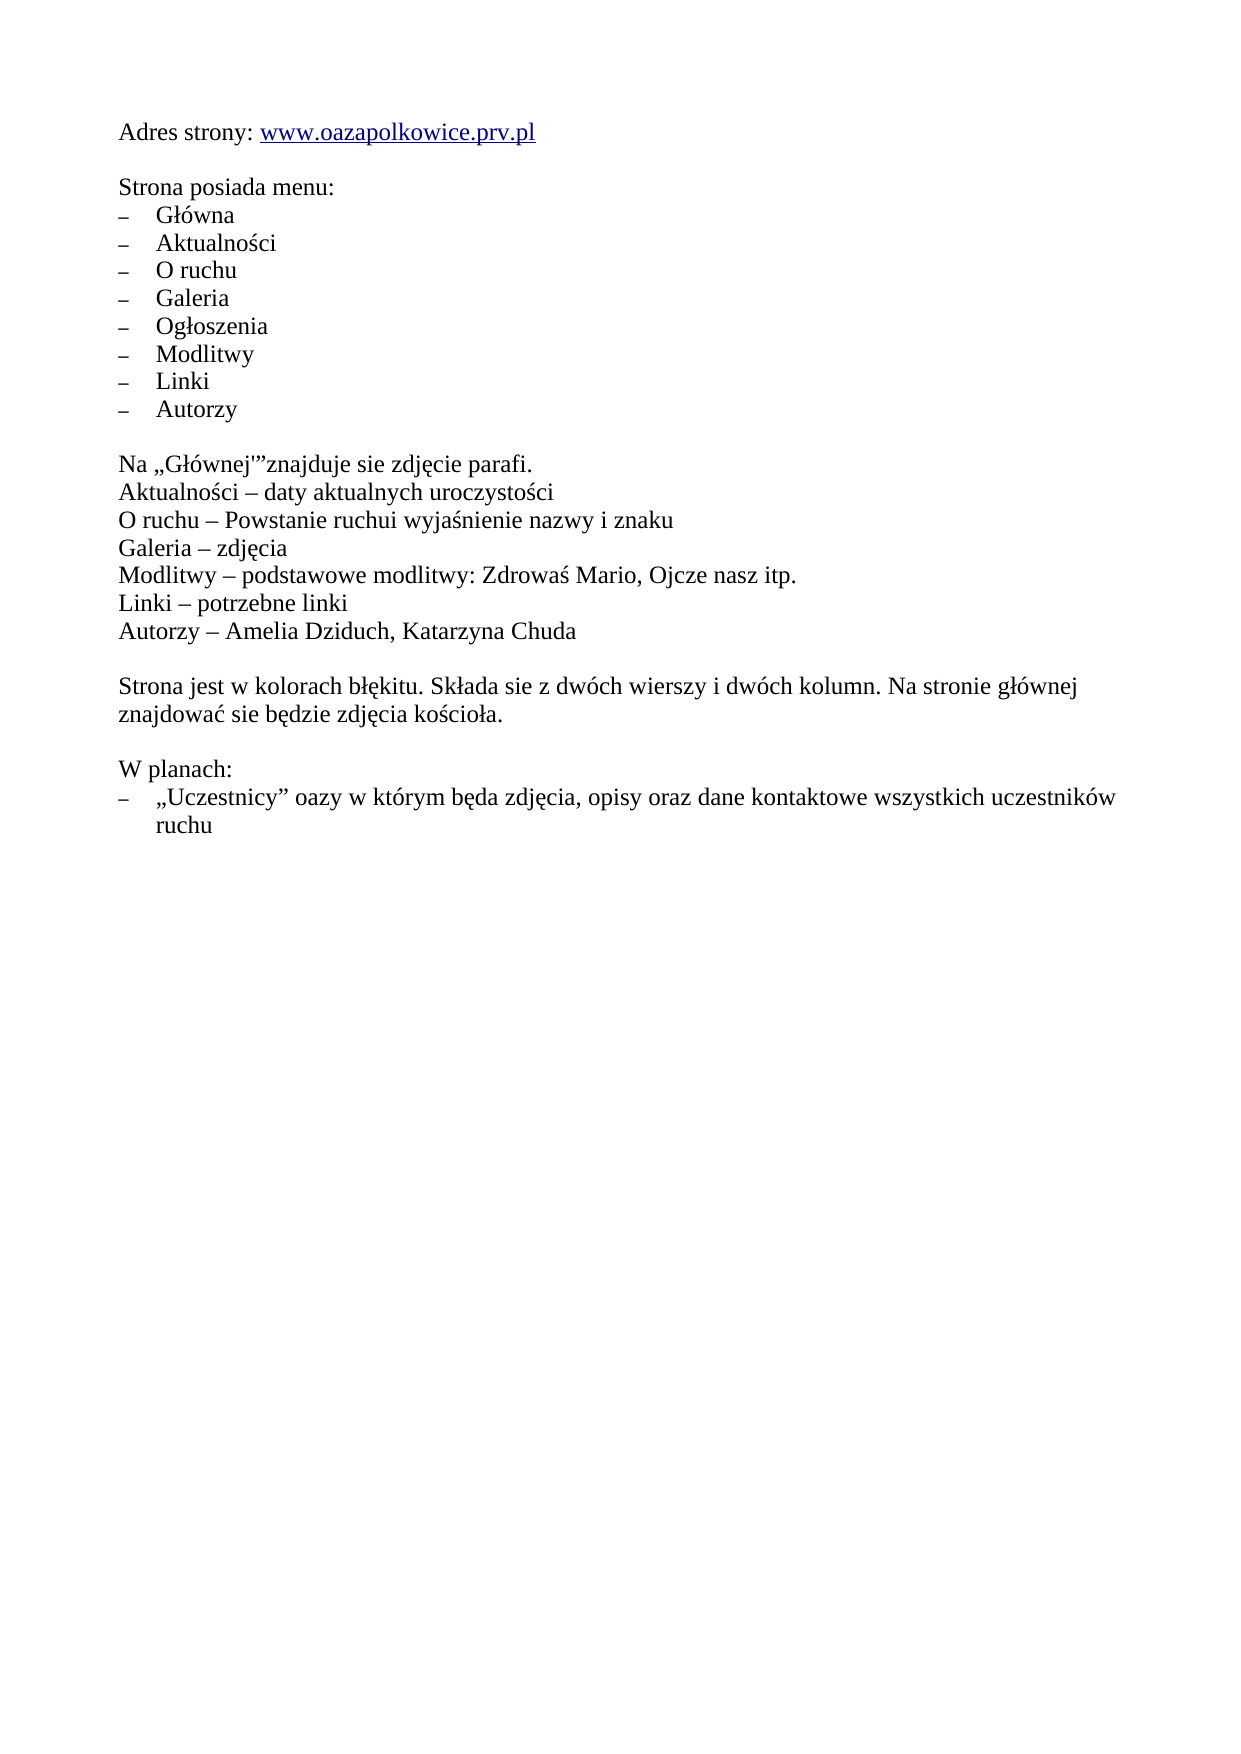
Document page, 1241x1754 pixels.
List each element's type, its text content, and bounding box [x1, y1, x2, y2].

list O ruchu [118, 257, 1122, 284]
list Ogłoszenia [118, 312, 1122, 340]
text Adres strony: www.oazapolkowice.prv.pl [118, 118, 1122, 146]
text Autorzy – Amelia Dziduch, Katarzyna Chuda [118, 617, 1122, 644]
list Linki [118, 367, 1122, 395]
text Strona posiada menu: [118, 173, 1122, 201]
list Galeria [118, 284, 1122, 312]
text O ruchu – Powstanie ruchui wyjaśnienie nazwy i znaku [118, 506, 1122, 534]
list „Uczestnicy” oazy w którym będa zdjęcia, opisy oraz dane kontaktowe wszystkich uczestników ruchu [118, 783, 1122, 838]
text Na „Głównej'”znajduje sie zdjęcie parafi. [118, 451, 1122, 478]
text Strona jest w kolorach błękitu. Składa sie z dwóch wierszy i dwóch kolumn. Na stronie głównej znajdować sie będzie zdjęcia kościoła. [118, 672, 1122, 728]
list Główna [118, 201, 1122, 229]
text Galeria – zdjęcia [118, 534, 1122, 561]
text Modlitwy – podstawowe modlitwy: Zdrowaś Mario, Ojcze nasz itp. [118, 561, 1122, 589]
text W planach: [118, 755, 1122, 783]
text Aktualności – daty aktualnych uroczystości [118, 478, 1122, 506]
text Linki – potrzebne linki [118, 589, 1122, 617]
list Modlitwy [118, 340, 1122, 367]
list Autorzy [118, 395, 1122, 423]
list Aktualności [118, 229, 1122, 257]
